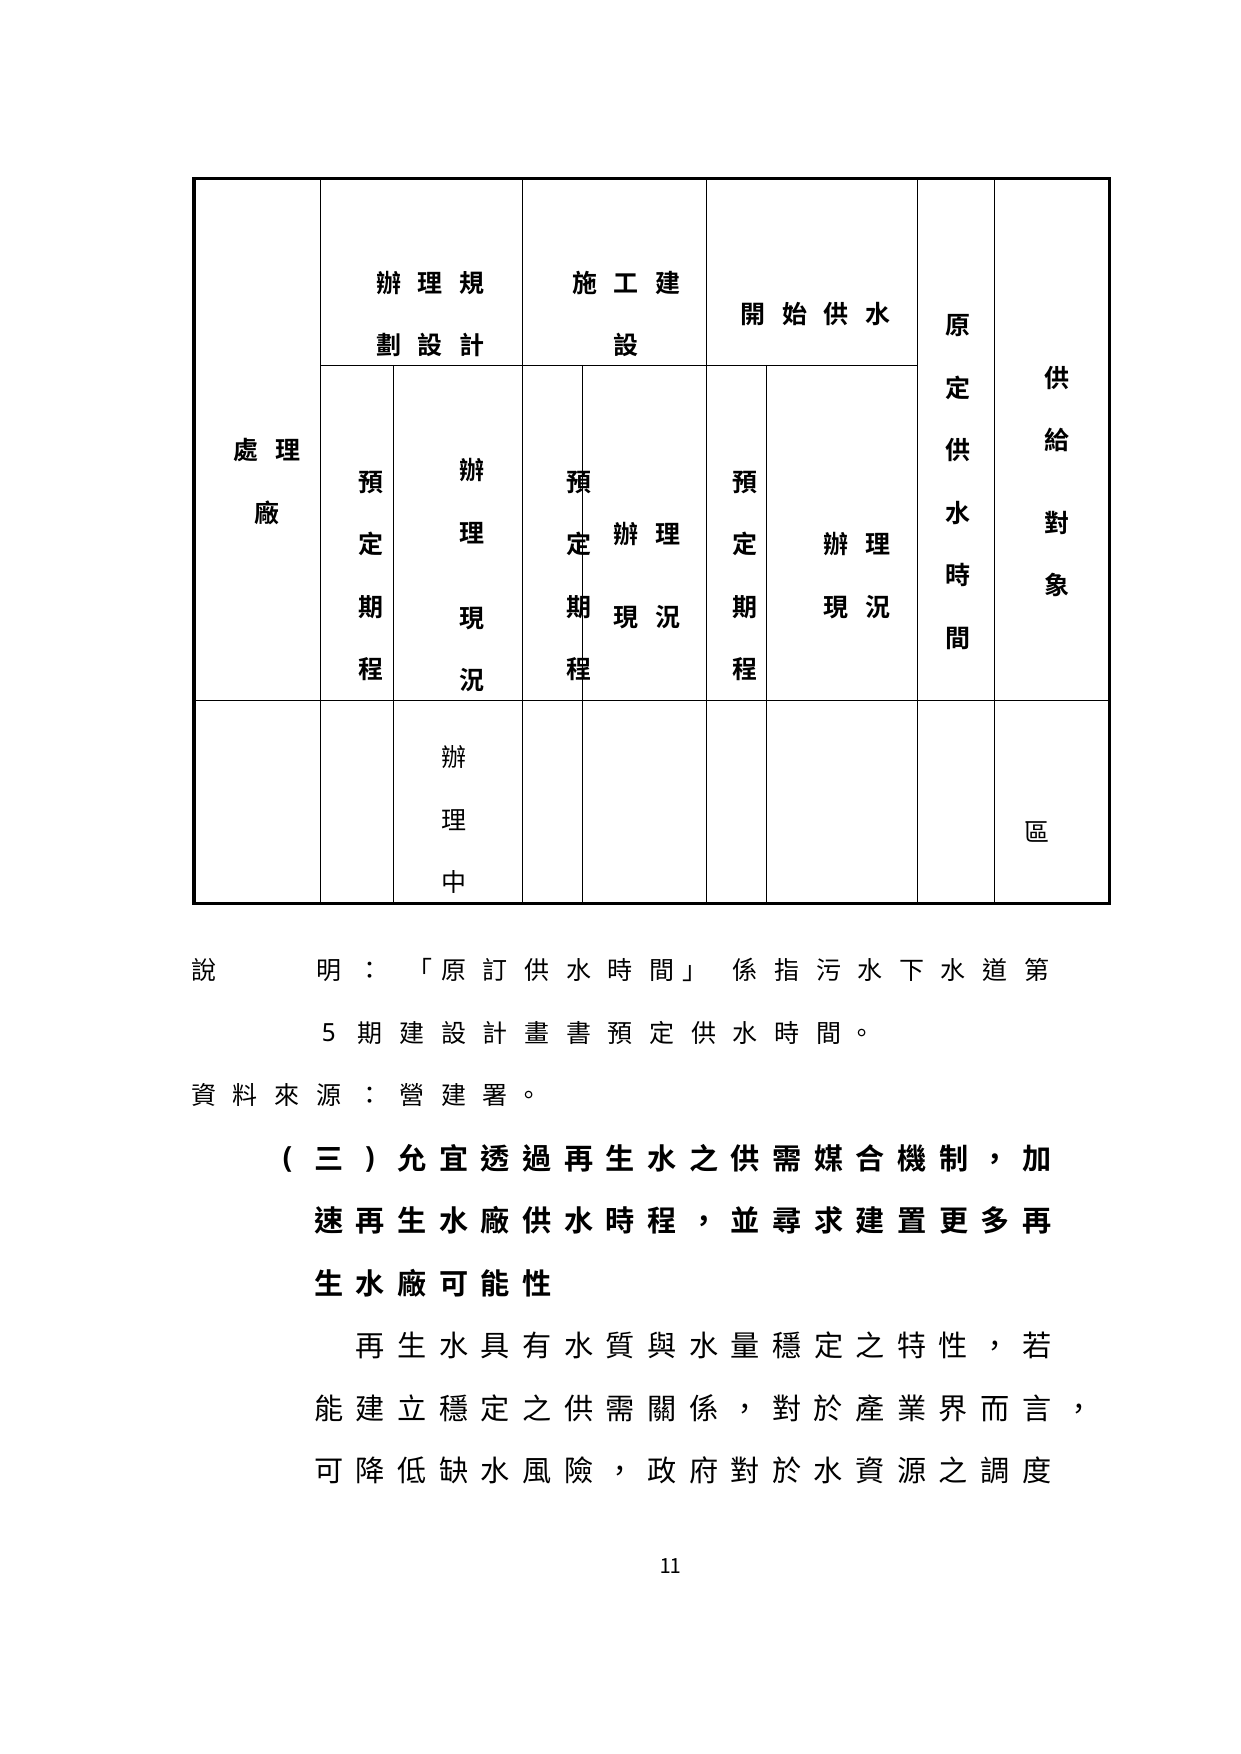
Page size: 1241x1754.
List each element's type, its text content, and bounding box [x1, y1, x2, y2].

table_cell 辦理中 [394, 701, 522, 902]
table_cell 預定期程 [523, 366, 582, 700]
table_header 原定供水時間 [918, 180, 994, 700]
table_cell 辦理現況 [767, 366, 917, 700]
table_header 處理廠 [196, 180, 320, 700]
table_cell 區 [995, 701, 1108, 902]
text (三)允宜透過再生水之供需媒合機制，加速再生水廠供水時程，並尋求建置更多再生水廠可能性 [242, 1115, 1058, 1302]
table_header 施工建設 [523, 180, 706, 365]
table_cell [583, 701, 706, 902]
table_cell [321, 701, 393, 902]
table_cell 辦理 現況 [583, 366, 706, 700]
table_cell 辦理 現況 [394, 366, 522, 700]
table_cell [707, 701, 766, 902]
text 再生水具有水質與水量穩定之特性，若能建立穩定之供需關係，對於產業界而言，可降低缺水風險，政府對於水資源之調度運用亦將更具彈性。惟因再生水廠除取得污水而處理為符合標準之再生水外，能否運轉，係取決於需求端之用水戶是否存在，是以，能否成功媒合供需端，為再生水廠是否具可行性之重要因素。 [271, 1302, 1058, 1490]
table_cell － [767, 701, 917, 902]
table_cell 預定期程 [321, 366, 393, 700]
table_header 開始供水 [707, 180, 917, 365]
table_cell [523, 701, 582, 902]
text 說 明：「原訂供水時間」係指污水下水道第5期建設計畫書預定供水時間。 [183, 927, 1060, 1052]
table_cell [918, 701, 994, 902]
table_cell [196, 701, 320, 902]
table_header 辦理規劃設計 [321, 180, 522, 365]
table_cell 預定期程 [707, 366, 766, 700]
table_header 供給 對象 [995, 180, 1108, 700]
text 資料來源：營建署。 [183, 1052, 1060, 1115]
